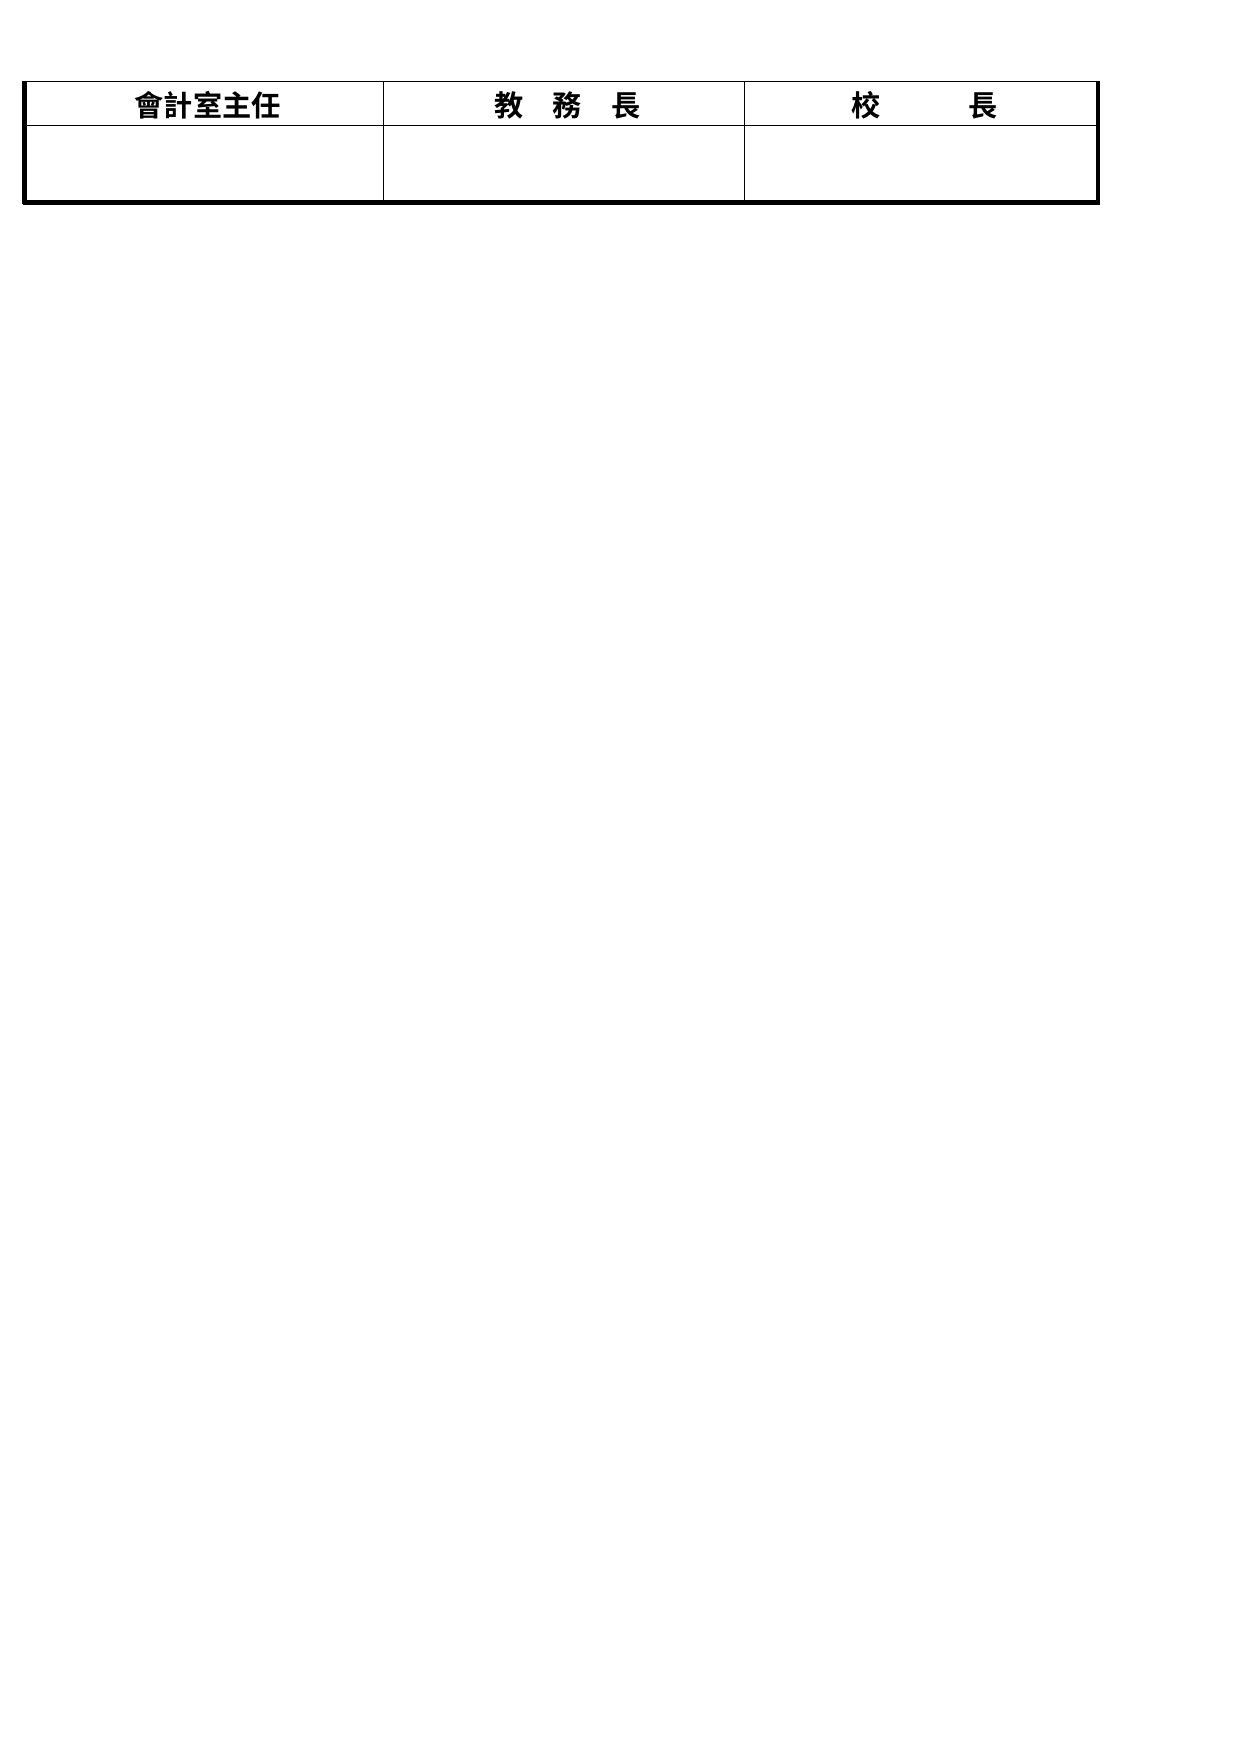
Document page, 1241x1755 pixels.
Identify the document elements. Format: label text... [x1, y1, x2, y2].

table_cell 教 務 長 [384, 82, 744, 124]
table_cell 會計室主任 [27, 82, 383, 124]
table_cell [27, 126, 383, 200]
table_cell 校 長 [745, 82, 1096, 124]
table_cell [745, 126, 1096, 200]
table_cell [384, 126, 744, 200]
